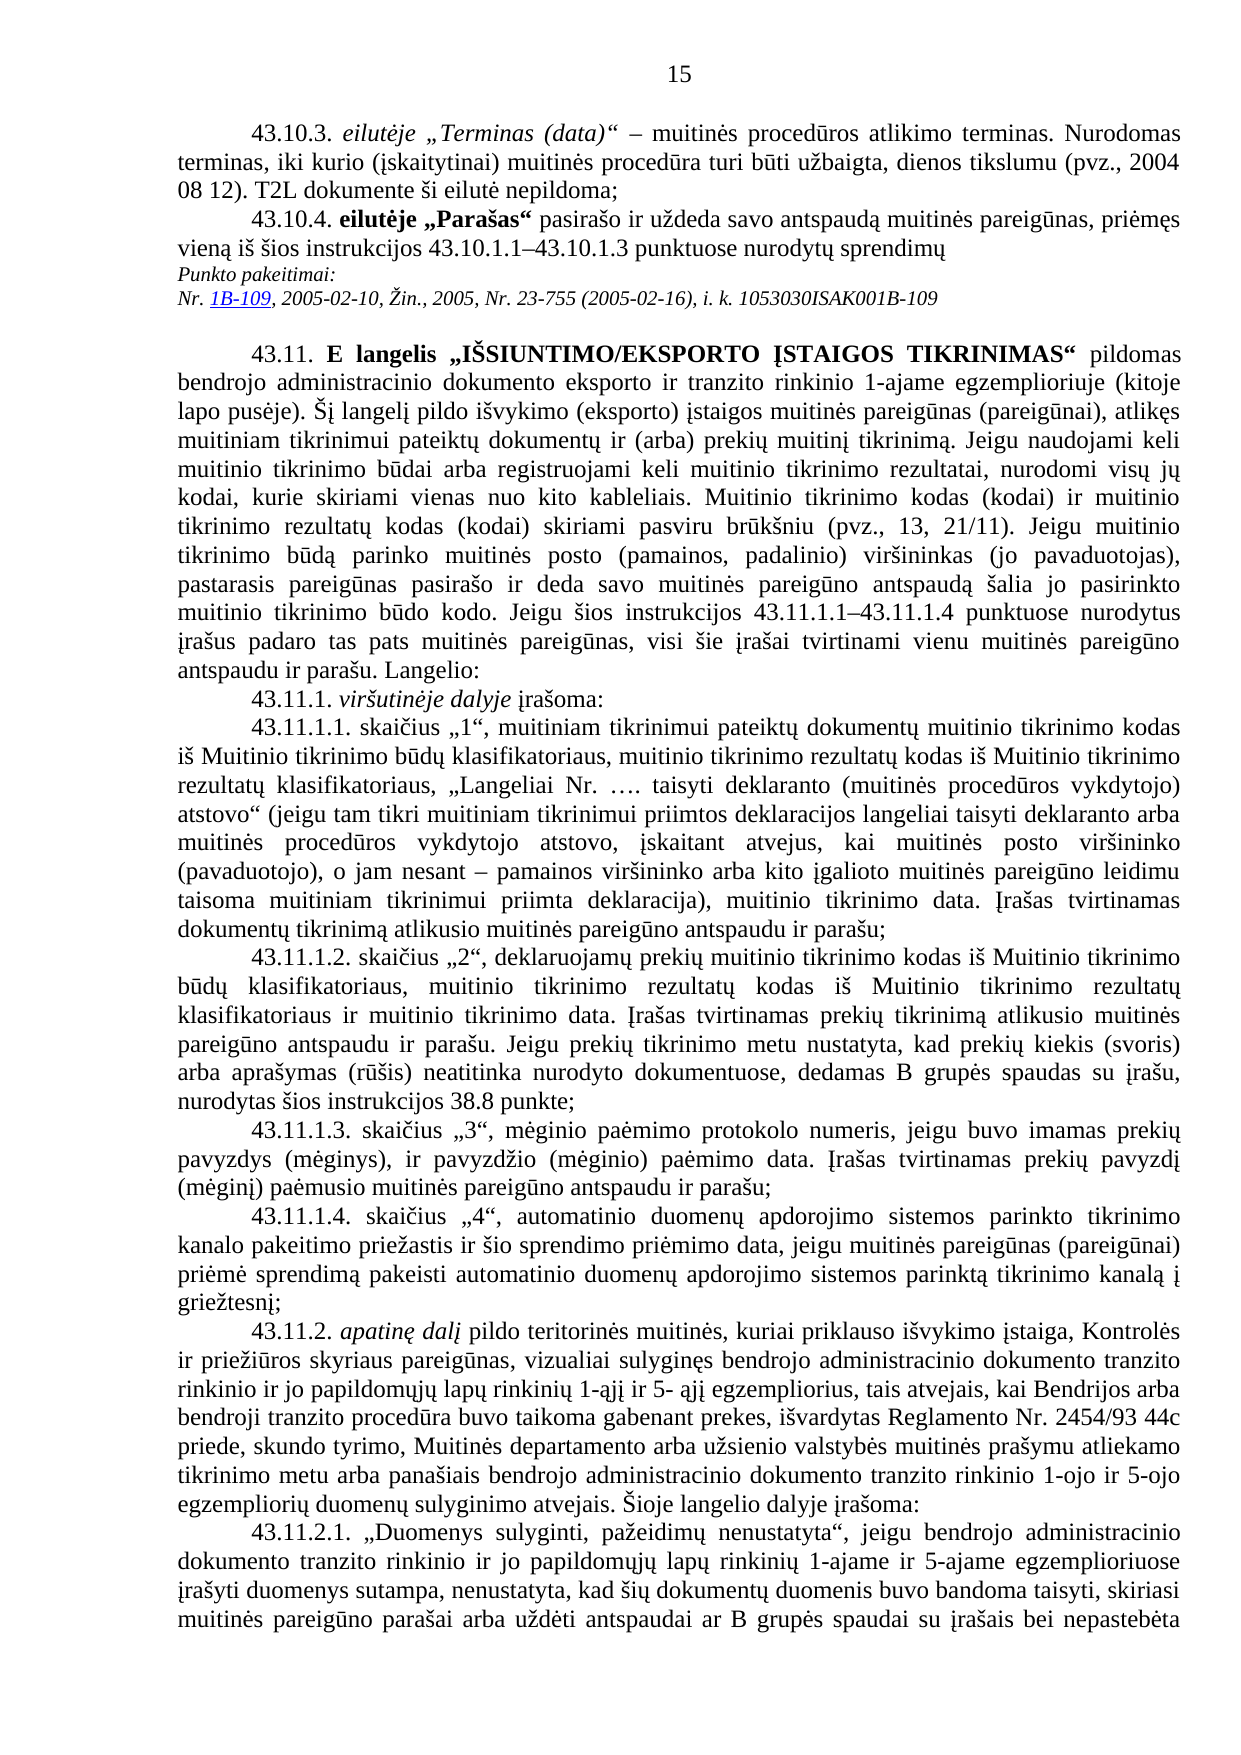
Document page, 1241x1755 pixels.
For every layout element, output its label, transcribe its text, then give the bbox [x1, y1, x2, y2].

text 43.11.1.4. skaičius „4“, automatinio duomenų apdorojimo sistemos parinkto tikrinimo kanalo pakeitimo priežastis ir šio sprendimo priėmimo data, jeigu muitinės pareigūnas (pareigūnai) priėmė sprendimą pakeisti automatinio duomenų apdorojimo sistemos parinktą tikrinimo kanalą į griežtesnį; [177, 1201, 1181, 1316]
text 43.11.1.1. skaičius „1“, muitiniam tikrinimui pateiktų dokumentų muitinio tikrinimo kodas iš Muitinio tikrinimo būdų klasifikatoriaus, muitinio tikrinimo rezultatų kodas iš Muitinio tikrinimo rezultatų klasifikatoriaus, „Langeliai Nr. …. taisyti deklaranto (muitinės procedūros vykdytojo) atstovo“ (jeigu tam tikri muitiniam tikrinimui priimtos deklaracijos langeliai taisyti deklaranto arba muitinės procedūros vykdytojo atstovo, įskaitant atvejus, kai muitinės posto viršininko (pavaduotojo), o jam nesant – pamainos viršininko arba kito įgalioto muitinės pareigūno leidimu taisoma muitiniam tikrinimui priimta deklaracija), muitinio tikrinimo data. Įrašas tvirtinamas dokumentų tikrinimą atlikusio muitinės pareigūno antspaudu ir parašu; [177, 712, 1181, 942]
text 43.11.1.2. skaičius „2“, deklaruojamų prekių muitinio tikrinimo kodas iš Muitinio tikrinimo būdų klasifikatoriaus, muitinio tikrinimo rezultatų kodas iš Muitinio tikrinimo rezultatų klasifikatoriaus ir muitinio tikrinimo data. Įrašas tvirtinamas prekių tikrinimą atlikusio muitinės pareigūno antspaudu ir parašu. Jeigu prekių tikrinimo metu nustatyta, kad prekių kiekis (svoris) arba aprašymas (rūšis) neatitinka nurodyto dokumentuose, dedamas B grupės spaudas su įrašu, nurodytas šios instrukcijos 38.8 punkte; [177, 942, 1181, 1115]
text 43.10.4. eilutėje „Parašas“ pasirašo ir uždeda savo antspaudą muitinės pareigūnas, priėmęs vieną iš šios instrukcijos 43.10.1.1–43.10.1.3 punktuose nurodytų sprendimų [177, 204, 1181, 262]
text Punkto pakeitimai: [177, 262, 1181, 286]
text 43.11.1.3. skaičius „3“, mėginio paėmimo protokolo numeris, jeigu buvo imamas prekių pavyzdys (mėginys), ir pavyzdžio (mėginio) paėmimo data. Įrašas tvirtinamas prekių pavyzdį (mėginį) paėmusio muitinės pareigūno antspaudu ir parašu; [177, 1115, 1181, 1201]
text Nr. 1B-109, 2005-02-10, Žin., 2005, Nr. 23-755 (2005-02-16), i. k. 1053030ISAK001B-109 [177, 286, 1181, 310]
text 43.11.2. apatinę dalį pildo teritorinės muitinės, kuriai priklauso išvykimo įstaiga, Kontrolės ir priežiūros skyriaus pareigūnas, vizualiai sulyginęs bendrojo administracinio dokumento tranzito rinkinio ir jo papildomųjų lapų rinkinių 1-ąjį ir 5- ąjį egzempliorius, tais atvejais, kai Bendrijos arba bendroji tranzito procedūra buvo taikoma gabenant prekes, išvardytas Reglamento Nr. 2454/93 44c priede, skundo tyrimo, Muitinės departamento arba užsienio valstybės muitinės prašymu atliekamo tikrinimo metu arba panašiais bendrojo administracinio dokumento tranzito rinkinio 1-ojo ir 5-ojo egzempliorių duomenų sulyginimo atvejais. Šioje langelio dalyje įrašoma: [177, 1316, 1181, 1517]
text 43.11. E langelis „IŠSIUNTIMO/EKSPORTO ĮSTAIGOS TIKRINIMAS“ pildomas bendrojo administracinio dokumento eksporto ir tranzito rinkinio 1-ajame egzemplioriuje (kitoje lapo pusėje). Šį langelį pildo išvykimo (eksporto) įstaigos muitinės pareigūnas (pareigūnai), atlikęs muitiniam tikrinimui pateiktų dokumentų ir (arba) prekių muitinį tikrinimą. Jeigu naudojami keli muitinio tikrinimo būdai arba registruojami keli muitinio tikrinimo rezultatai, nurodomi visų jų kodai, kurie skiriami vienas nuo kito kableliais. Muitinio tikrinimo kodas (kodai) ir muitinio tikrinimo rezultatų kodas (kodai) skiriami pasviru brūkšniu (pvz., 13, 21/11). Jeigu muitinio tikrinimo būdą parinko muitinės posto (pamainos, padalinio) viršininkas (jo pavaduotojas), pastarasis pareigūnas pasirašo ir deda savo muitinės pareigūno antspaudą šalia jo pasirinkto muitinio tikrinimo būdo kodo. Jeigu šios instrukcijos 43.11.1.1–43.11.1.4 punktuose nurodytus įrašus padaro tas pats muitinės pareigūnas, visi šie įrašai tvirtinami vienu muitinės pareigūno antspaudu ir parašu. Langelio: [177, 339, 1181, 684]
text 43.11.1. viršutinėje dalyje įrašoma: [177, 684, 1181, 712]
text 43.11.2.1. „Duomenys sulyginti, pažeidimų nenustatyta“, jeigu bendrojo administracinio dokumento tranzito rinkinio ir jo papildomųjų lapų rinkinių 1-ajame ir 5-ajame egzemplioriuose įrašyti duomenys sutampa, nenustatyta, kad šių dokumentų duomenis buvo bandoma taisyti, skiriasi muitinės pareigūno parašai arba uždėti antspaudai ar B grupės spaudai su įrašais bei nepastebėta [177, 1517, 1181, 1632]
text 43.10.3. eilutėje „Terminas (data)“ – muitinės procedūros atlikimo terminas. Nurodomas terminas, iki kurio (įskaitytinai) muitinės procedūra turi būti užbaigta, dienos tikslumu (pvz., 2004 08 12). T2L dokumente ši eilutė nepildoma; [177, 118, 1181, 204]
